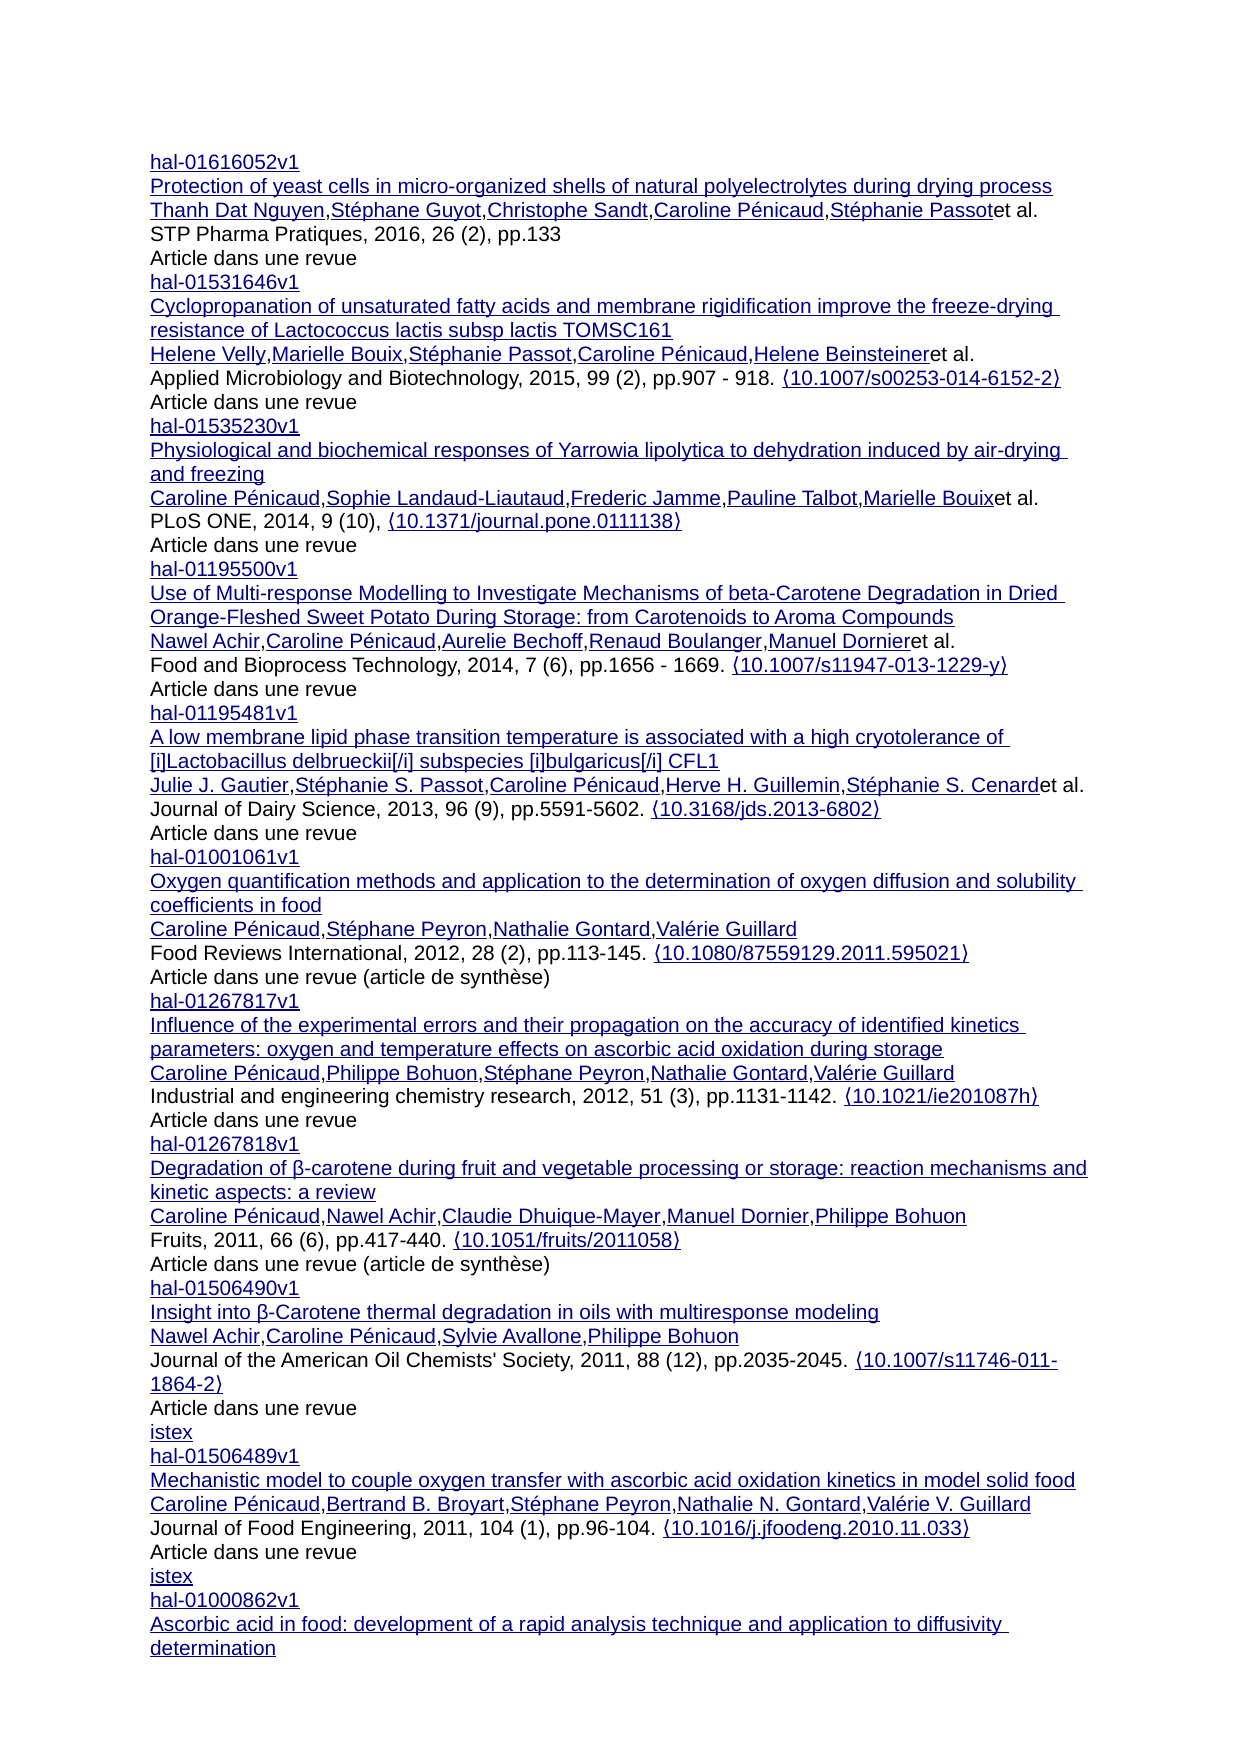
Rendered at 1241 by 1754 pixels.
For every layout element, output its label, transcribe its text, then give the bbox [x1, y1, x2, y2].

table_cell A low membrane lipid phase transition temperature is associated with a high cryotolerance of [i]Lactobacillus delbrueckii[/i] subspecies [i]bulgaricus[/i] CFL1 Julie J. Gautier,Stéphanie S. Passot,Caroline Pénicaud,Herve H. Guillemin,Stéphanie S. Cenardet al. Journal of Dairy Science, 2013, 96 (9), pp.5591-5602. ⟨10.3168/jds.2013-6802⟩ Article dans une revue hal-01001061v1 [150, 725, 1090, 869]
table_cell Influence of the experimental errors and their propagation on the accuracy of identified kinetics parameters: oxygen and temperature effects on ascorbic acid oxidation during storage Caroline Pénicaud,Philippe Bohuon,Stéphane Peyron,Nathalie Gontard,Valérie Guillard Industrial and engineering chemistry research, 2012, 51 (3), pp.1131-1142. ⟨10.1021/ie201087h⟩ Article dans une revue hal-01267818v1 [150, 1013, 1090, 1156]
table_cell Ascorbic acid in food: development of a rapid analysis technique and application to diffusivity determination [150, 1611, 1090, 1659]
table_cell Insight into β-Carotene thermal degradation in oils with multiresponse modeling Nawel Achir,Caroline Pénicaud,Sylvie Avallone,Philippe Bohuon Journal of the American Oil Chemists' Society, 2011, 88 (12), pp.2035-2045. ⟨10.1007/s11746-011-1864-2⟩ Article dans une revue istex hal-01506489v1 [150, 1300, 1090, 1468]
table_cell Physiological and biochemical responses of Yarrowia lipolytica to dehydration induced by air-drying and freezing Caroline Pénicaud,Sophie Landaud-Liautaud,Frederic Jamme,Pauline Talbot,Marielle Bouixet al. PLoS ONE, 2014, 9 (10), ⟨10.1371/journal.pone.0111138⟩ Article dans une revue hal-01195500v1 [150, 438, 1090, 581]
table_cell Use of Multi-response Modelling to Investigate Mechanisms of beta-Carotene Degradation in Dried Orange-Fleshed Sweet Potato During Storage: from Carotenoids to Aroma Compounds Nawel Achir,Caroline Pénicaud,Aurelie Bechoff,Renaud Boulanger,Manuel Dornieret al. Food and Bioprocess Technology, 2014, 7 (6), pp.1656 - 1669. ⟨10.1007/s11947-013-1229-y⟩ Article dans une revue hal-01195481v1 [150, 581, 1090, 725]
table_cell Degradation of β-carotene during fruit and vegetable processing or storage: reaction mechanisms and kinetic aspects: a review Caroline Pénicaud,Nawel Achir,Claudie Dhuique-Mayer,Manuel Dornier,Philippe Bohuon Fruits, 2011, 66 (6), pp.417-440. ⟨10.1051/fruits/2011058⟩ Article dans une revue (article de synthèse) hal-01506490v1 [150, 1156, 1090, 1300]
table_cell Cyclopropanation of unsaturated fatty acids and membrane rigidification improve the freeze-drying resistance of Lactococcus lactis subsp lactis TOMSC161 Helene Velly,Marielle Bouix,Stéphanie Passot,Caroline Pénicaud,Helene Beinsteineret al. Applied Microbiology and Biotechnology, 2015, 99 (2), pp.907 - 918. ⟨10.1007/s00253-014-6152-2⟩ Article dans une revue hal-01535230v1 [150, 294, 1090, 437]
table_cell Mechanistic model to couple oxygen transfer with ascorbic acid oxidation kinetics in model solid food Caroline Pénicaud,Bertrand B. Broyart,Stéphane Peyron,Nathalie N. Gontard,Valérie V. Guillard Journal of Food Engineering, 2011, 104 (1), pp.96-104. ⟨10.1016/j.jfoodeng.2010.11.033⟩ Article dans une revue istex hal-01000862v1 [150, 1468, 1090, 1611]
table_cell Protection of yeast cells in micro-organized shells of natural polyelectrolytes during drying process Thanh Dat Nguyen,Stéphane Guyot,Christophe Sandt,Caroline Pénicaud,Stéphanie Passotet al. STP Pharma Pratiques, 2016, 26 (2), pp.133 Article dans une revue hal-01531646v1 [150, 174, 1090, 294]
table_cell Oxygen quantification methods and application to the determination of oxygen diffusion and solubility coefficients in food Caroline Pénicaud,Stéphane Peyron,Nathalie Gontard,Valérie Guillard Food Reviews International, 2012, 28 (2), pp.113-145. ⟨10.1080/87559129.2011.595021⟩ Article dans une revue (article de synthèse) hal-01267817v1 [150, 869, 1090, 1012]
table_cell hal-01616052v1 [150, 150, 1090, 174]
